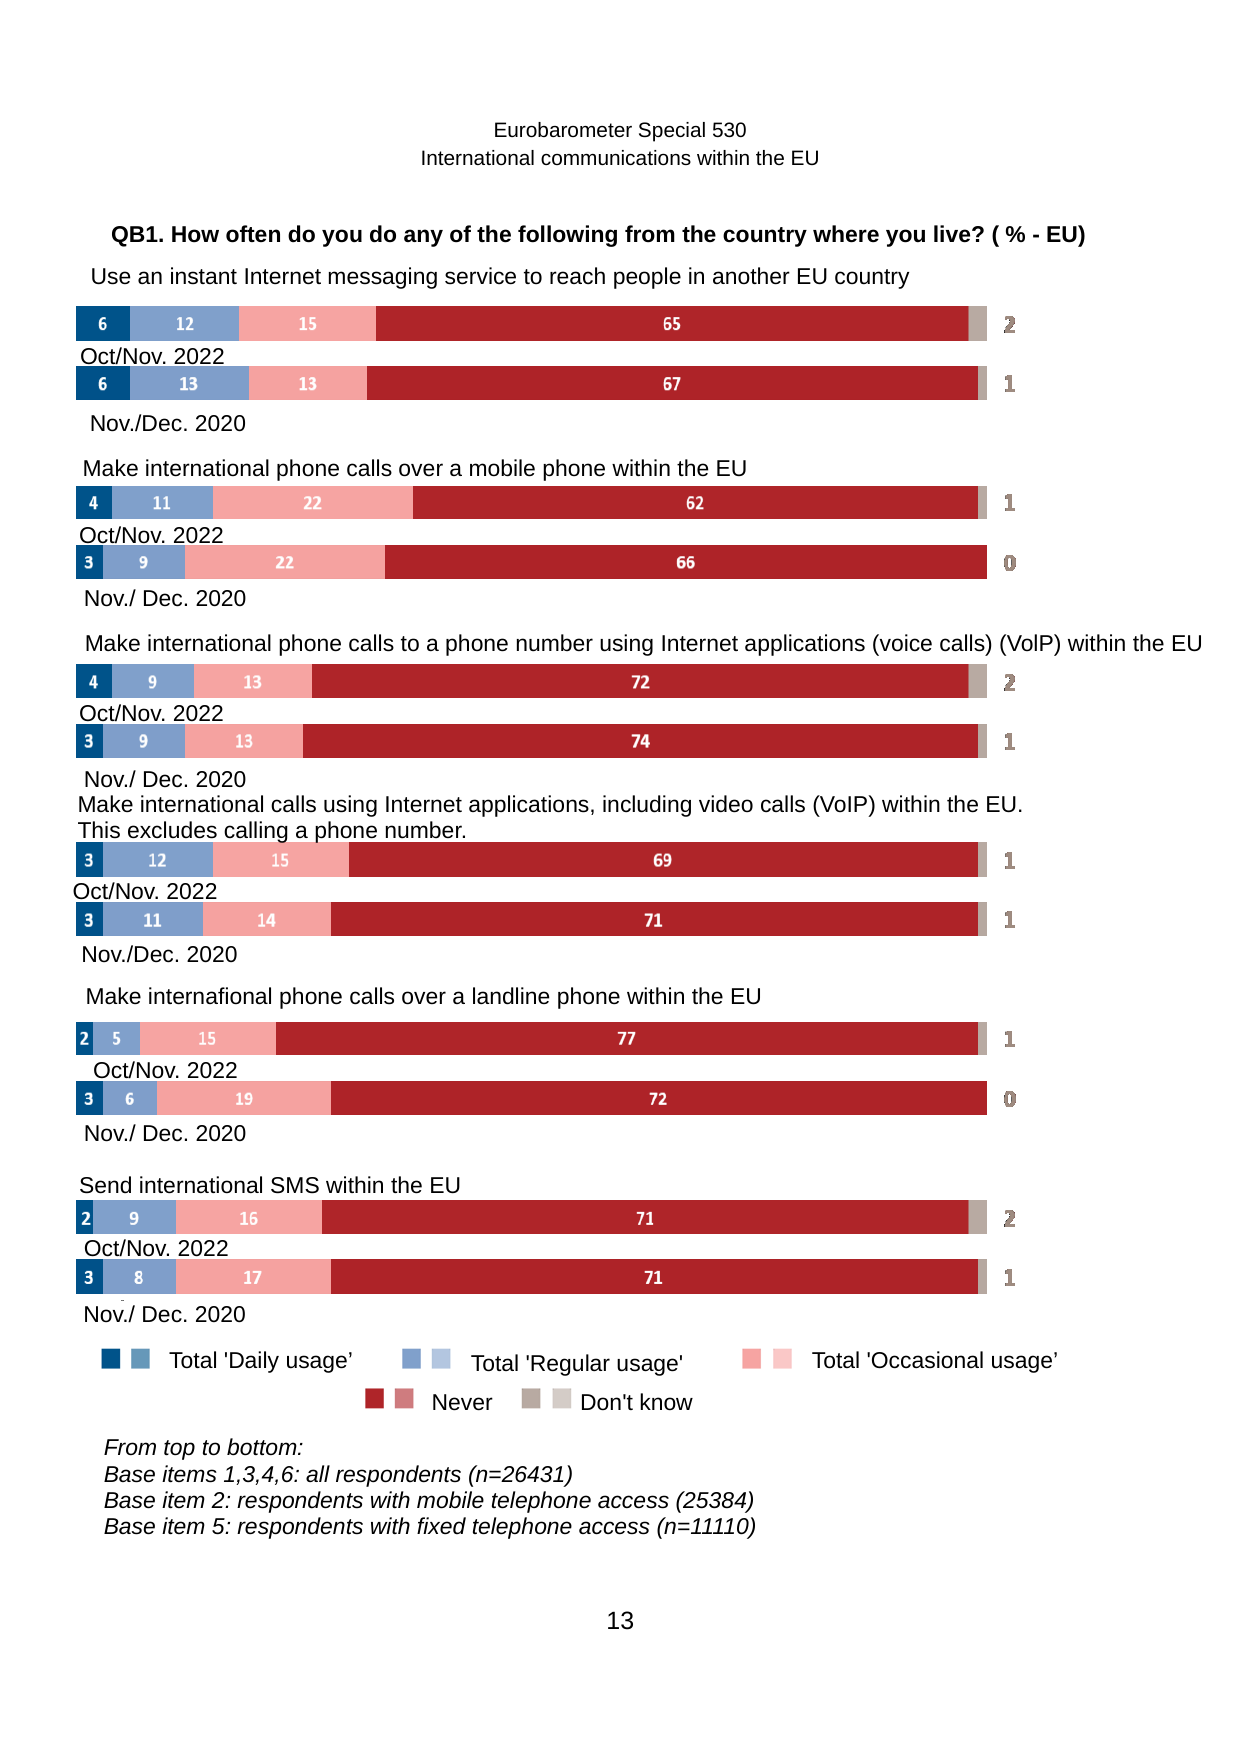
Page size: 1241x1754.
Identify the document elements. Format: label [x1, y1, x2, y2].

picture [56, 289, 1054, 1301]
picture [82, 1337, 798, 1427]
